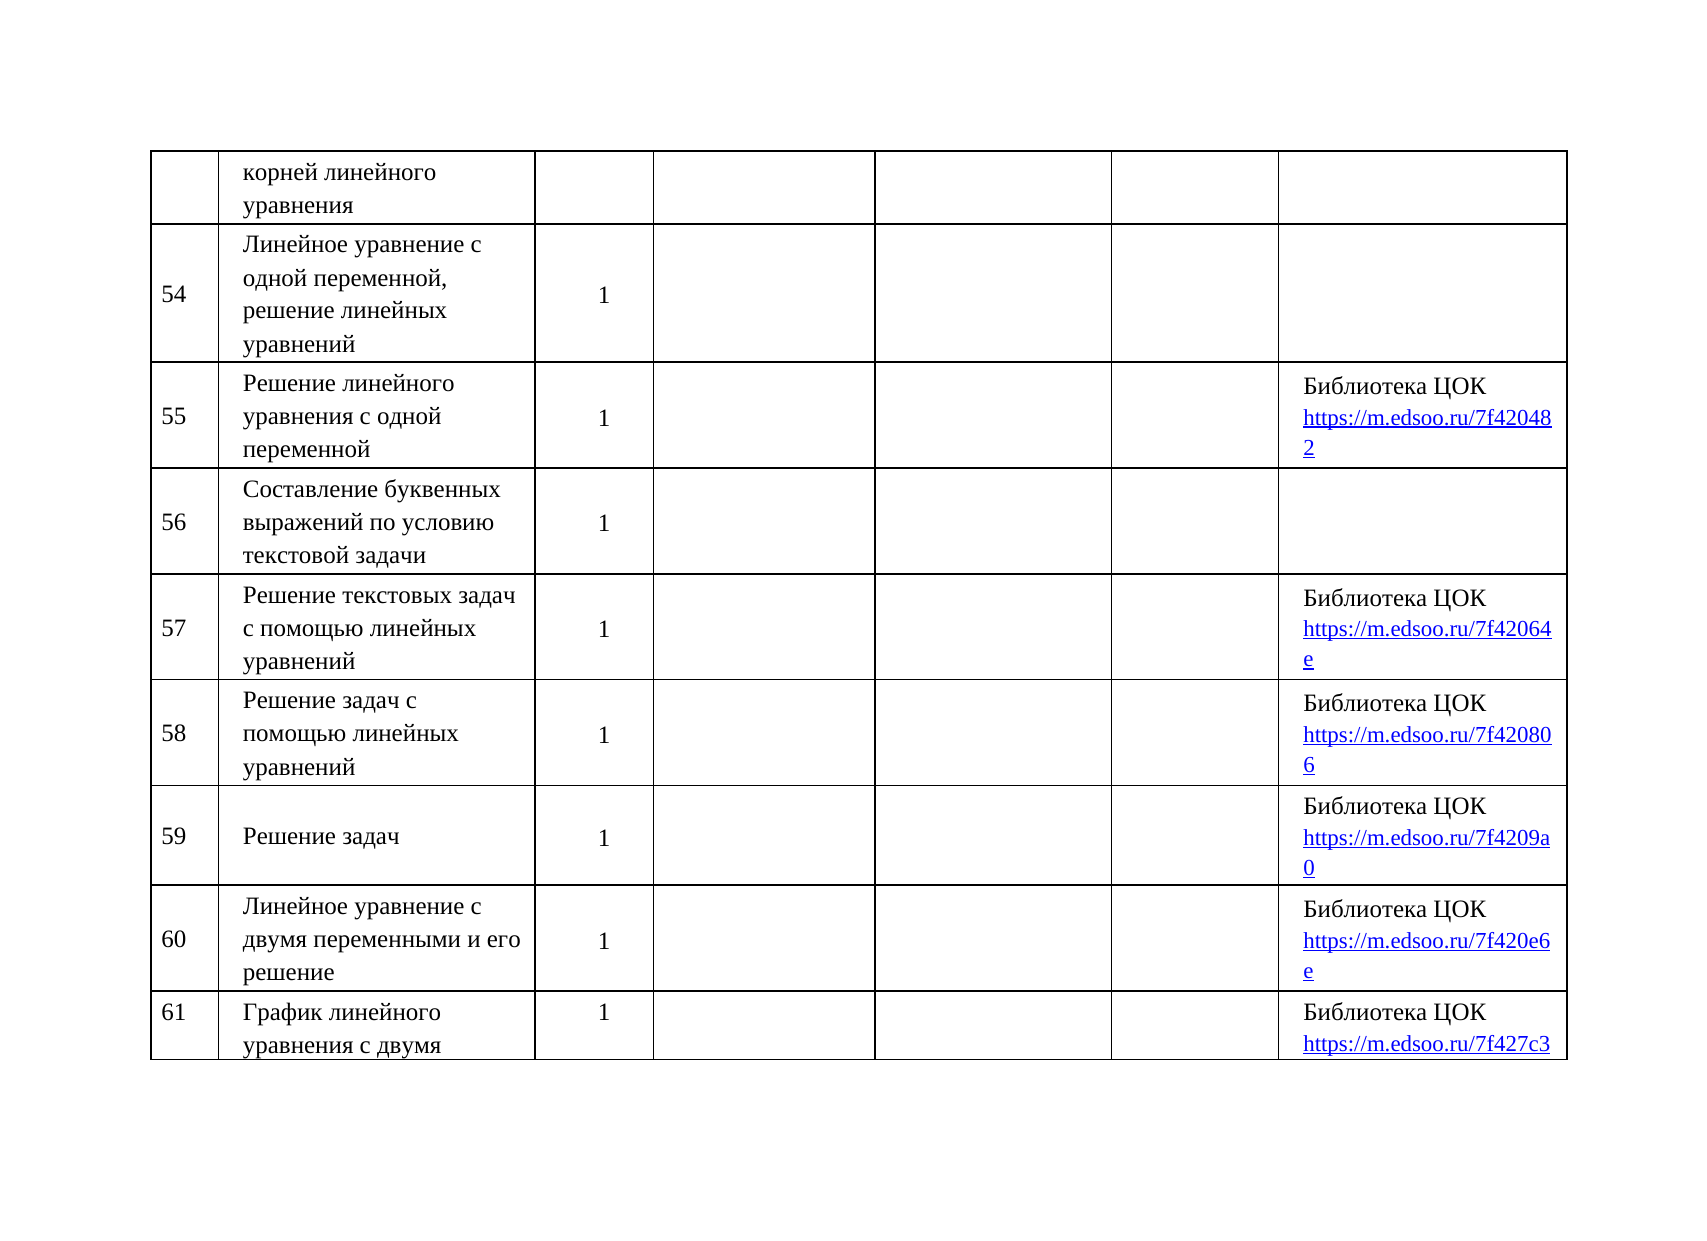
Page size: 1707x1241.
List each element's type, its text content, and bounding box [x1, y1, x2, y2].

table_cell [654, 363, 874, 467]
table_cell [654, 680, 874, 784]
table_cell [1112, 786, 1278, 884]
table_cell 1 [536, 680, 653, 784]
table_cell [1112, 225, 1278, 361]
table_cell [654, 575, 874, 679]
table_cell [876, 680, 1111, 784]
table_cell Библиотека ЦОК https://m.edsoo.ru/7f427c3 [1279, 992, 1566, 1059]
table_cell Библиотека ЦОК https://m.edsoo.ru/7f42064e [1279, 575, 1566, 679]
table_cell 1 [536, 469, 653, 573]
table_cell Библиотека ЦОК https://m.edsoo.ru/7f420482 [1279, 363, 1566, 467]
table_cell [1112, 575, 1278, 679]
table_cell 56 [152, 469, 218, 573]
table_cell [1279, 225, 1566, 361]
table_cell 1 [536, 992, 653, 1059]
table_cell [876, 469, 1111, 573]
table_cell Составление буквенных выражений по условию текстовой задачи [219, 469, 534, 573]
table_cell Линейное уравнение с двумя переменными и его решение [219, 886, 534, 990]
table_cell 59 [152, 786, 218, 884]
table_cell [1112, 152, 1278, 223]
table_cell 54 [152, 225, 218, 361]
table_cell Решение задач [219, 786, 534, 884]
table_cell [1112, 992, 1278, 1059]
table_cell [654, 786, 874, 884]
table_cell [876, 152, 1111, 223]
table_cell 1 [536, 786, 653, 884]
table_cell [876, 886, 1111, 990]
table_cell [654, 886, 874, 990]
table_cell [1112, 680, 1278, 784]
table_cell 1 [536, 575, 653, 679]
table_cell [654, 152, 874, 223]
table_cell [654, 992, 874, 1059]
table_cell [654, 469, 874, 573]
table_cell [876, 992, 1111, 1059]
table_cell Библиотека ЦОК https://m.edsoo.ru/7f420806 [1279, 680, 1566, 784]
table_cell [152, 152, 218, 223]
table_cell 58 [152, 680, 218, 784]
table_cell 61 [152, 992, 218, 1059]
table_cell [876, 786, 1111, 884]
table_cell Решение текстовых задач с помощью линейных уравнений [219, 575, 534, 679]
table_cell Решение задач с помощью линейных уравнений [219, 680, 534, 784]
table_cell 57 [152, 575, 218, 679]
table_cell 1 [536, 363, 653, 467]
table_cell [654, 225, 874, 361]
table_cell корней линейного уравнения [219, 152, 534, 223]
table_cell [1112, 886, 1278, 990]
table_cell График линейного уравнения с двумя [219, 992, 534, 1059]
table_cell [876, 225, 1111, 361]
table_cell 60 [152, 886, 218, 990]
table_cell 1 [536, 225, 653, 361]
table_cell [1112, 469, 1278, 573]
table_cell Решение линейного уравнения с одной переменной [219, 363, 534, 467]
table_cell [1279, 469, 1566, 573]
table_cell 1 [536, 886, 653, 990]
table_cell [1279, 152, 1566, 223]
table_cell [536, 152, 653, 223]
table_cell Линейное уравнение с одной переменной, решение линейных уравнений [219, 225, 534, 361]
table_cell 55 [152, 363, 218, 467]
table_cell [876, 363, 1111, 467]
table_cell [1112, 363, 1278, 467]
table_cell [876, 575, 1111, 679]
table_cell Библиотека ЦОК https://m.edsoo.ru/7f4209a0 [1279, 786, 1566, 884]
table_cell Библиотека ЦОК https://m.edsoo.ru/7f420e6e [1279, 886, 1566, 990]
